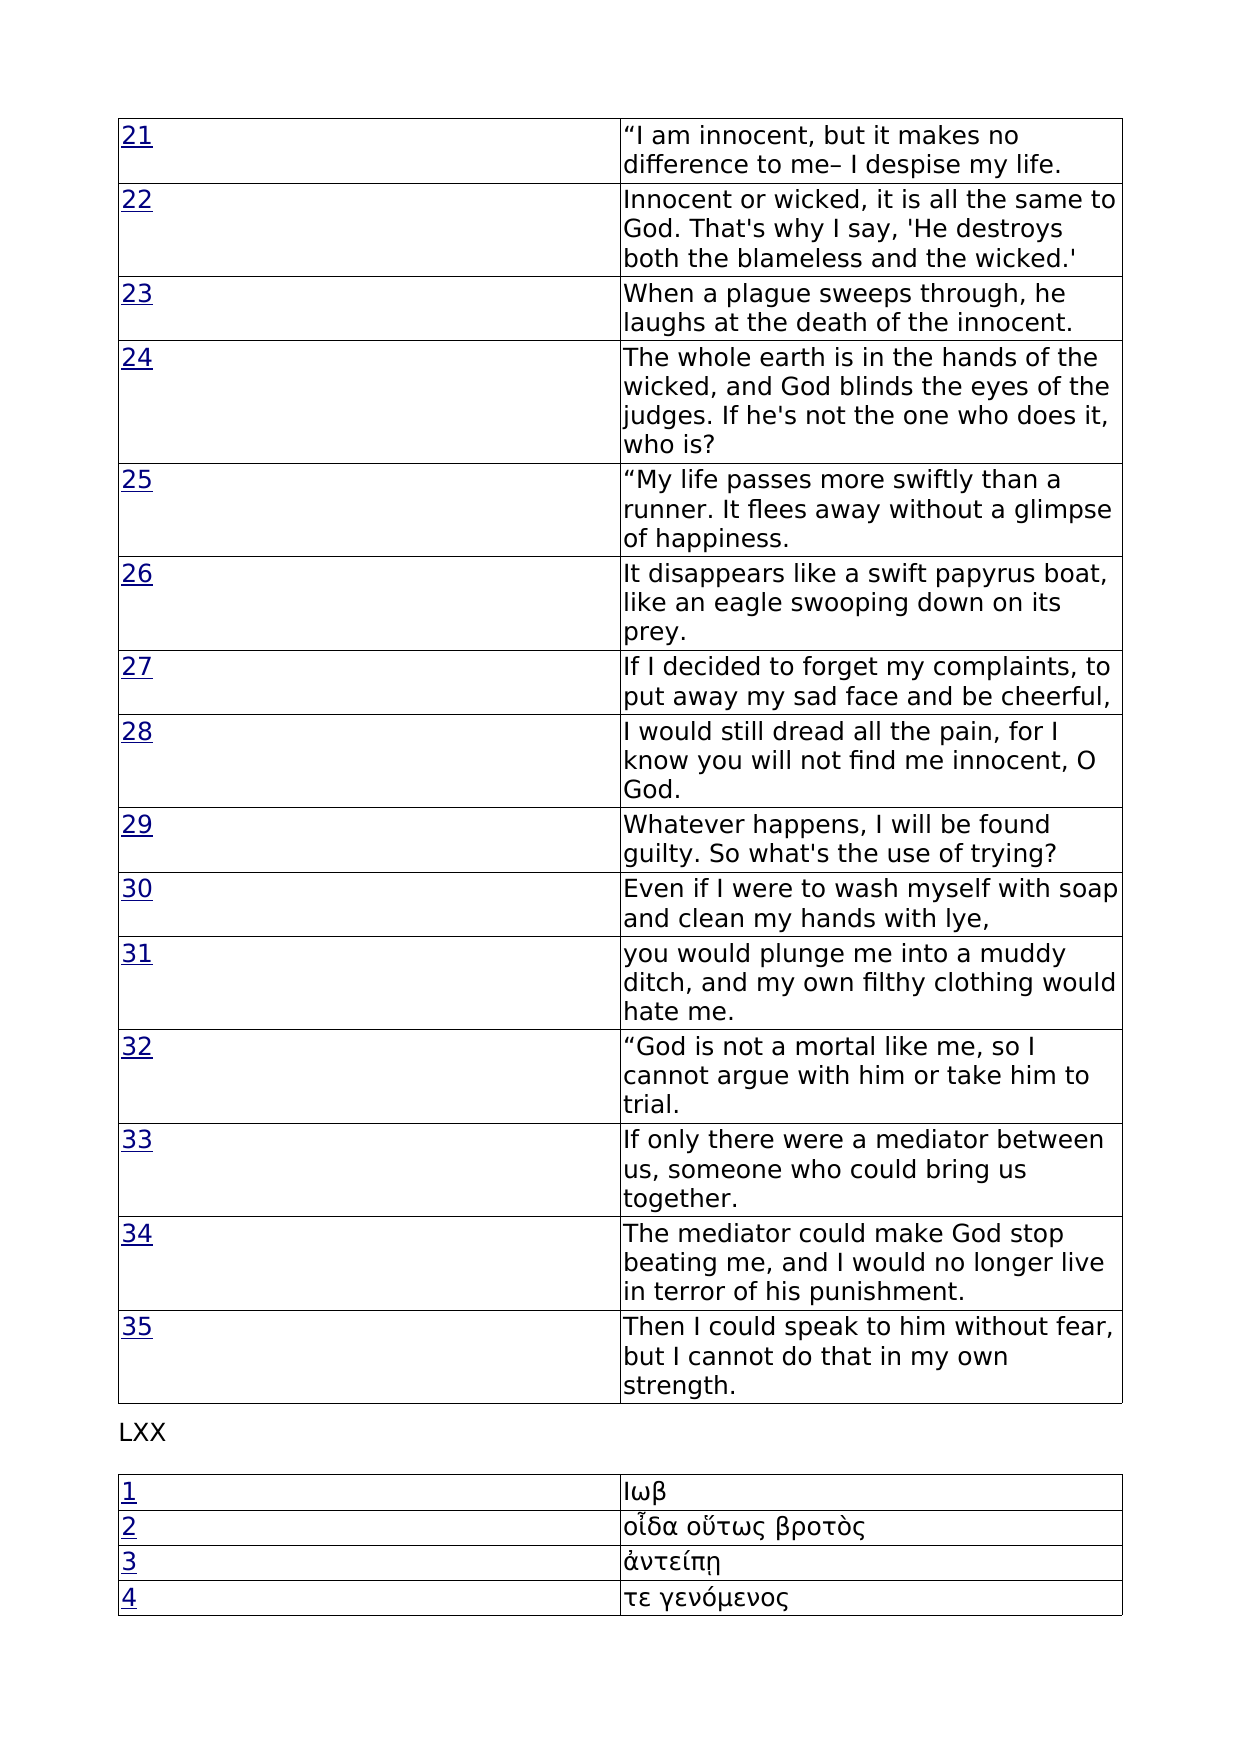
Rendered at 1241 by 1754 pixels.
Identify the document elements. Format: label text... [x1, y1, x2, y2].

text LXX [118, 1418, 1122, 1447]
table_header Ιωβ [621, 1475, 1122, 1509]
table_cell I would still dread all the pain, for I know you will not find me innocent, O God. [621, 715, 1122, 807]
table_cell When a plague sweeps through, he laughs at the death of the innocent. [621, 277, 1122, 340]
table_cell 29 [119, 808, 620, 872]
table_cell οἶδα οὕτως βροτὸς [621, 1511, 1122, 1544]
table_cell you would plunge me into a muddy ditch, and my own filthy clothing would hate me. [621, 937, 1122, 1029]
table_cell 31 [119, 937, 620, 1029]
table_cell 4 [119, 1581, 620, 1615]
table_cell 24 [119, 341, 620, 463]
table_cell Even if I were to wash myself with soap and clean my hands with lye, [621, 873, 1122, 936]
table_cell 28 [119, 715, 620, 807]
table_cell 2 [119, 1511, 620, 1544]
table_cell 34 [119, 1217, 620, 1309]
table_cell 21 [119, 119, 620, 182]
table_cell 22 [119, 184, 620, 276]
table_cell Then I could speak to him without fear, but I cannot do that in my own strength. [621, 1311, 1122, 1403]
table_header 1 [119, 1475, 620, 1509]
table_cell “I am innocent, but it makes no difference to me– I despise my life. [621, 119, 1122, 182]
table_cell The whole earth is in the hands of the wicked, and God blinds the eyes of the judges. If he's not the one who does it, who is? [621, 341, 1122, 463]
table_cell “God is not a mortal like me, so I cannot argue with him or take him to trial. [621, 1030, 1122, 1123]
table_cell The mediator could make God stop beating me, and I would no longer live in terror of his punishment. [621, 1217, 1122, 1309]
table_cell 35 [119, 1311, 620, 1403]
table_cell 30 [119, 873, 620, 936]
table_cell 25 [119, 464, 620, 556]
table_cell Whatever happens, I will be found guilty. So what's the use of trying? [621, 808, 1122, 872]
table_cell 27 [119, 651, 620, 714]
table_cell 33 [119, 1124, 620, 1216]
table_cell τε γενόμενος [621, 1581, 1122, 1615]
table_cell “My life passes more swiftly than a runner. It flees away without a glimpse of happiness. [621, 464, 1122, 556]
table_cell 32 [119, 1030, 620, 1123]
table_cell 3 [119, 1546, 620, 1580]
table_cell Innocent or wicked, it is all the same to God. That's why I say, 'He destroys both the blameless and the wicked.' [621, 184, 1122, 276]
table_cell If only there were a mediator between us, someone who could bring us together. [621, 1124, 1122, 1216]
table_cell If I decided to forget my complaints, to put away my sad face and be cheerful, [621, 651, 1122, 714]
table_cell 26 [119, 557, 620, 649]
table_cell It disappears like a swift papyrus boat, like an eagle swooping down on its prey. [621, 557, 1122, 649]
table_cell ἀντείπῃ [621, 1546, 1122, 1580]
table_cell 23 [119, 277, 620, 340]
